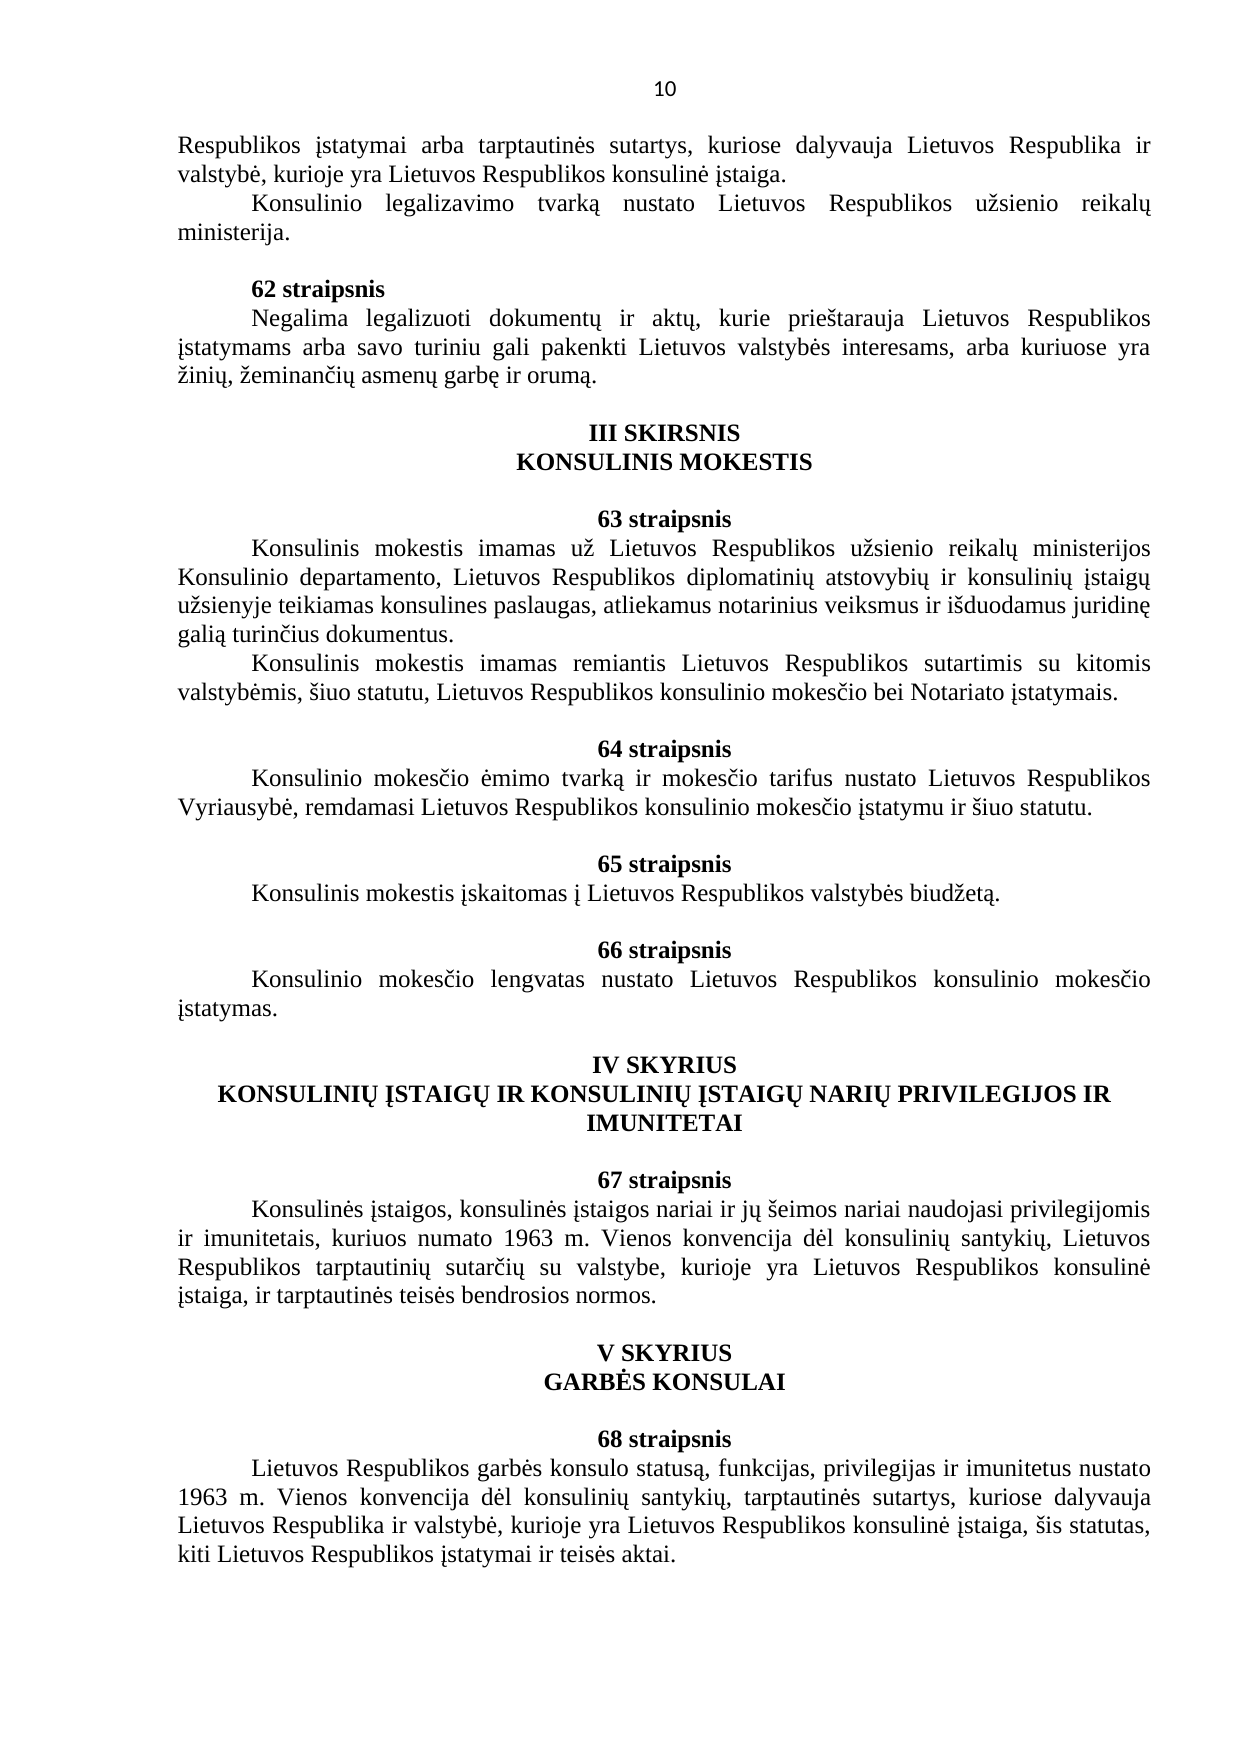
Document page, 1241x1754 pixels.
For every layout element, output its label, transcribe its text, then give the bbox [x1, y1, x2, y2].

text 64 straipsnis [177, 734, 1152, 763]
text 62 straipsnis [177, 274, 1152, 303]
text Konsulinis mokestis imamas remiantis Lietuvos Respublikos sutartimis su kitomis valstybėmis, šiuo statutu, Lietuvos Respublikos konsulinio mokesčio bei Notariato įstatymais. [177, 648, 1152, 706]
text 63 straipsnis [177, 504, 1152, 533]
text 65 straipsnis [177, 849, 1152, 878]
text V SKYRIUS [177, 1338, 1152, 1367]
text 68 straipsnis [177, 1424, 1152, 1453]
text Negalima legalizuoti dokumentų ir aktų, kurie prieštarauja Lietuvos Respublikos įstatymams arba savo turiniu gali pakenkti Lietuvos valstybės interesams, arba kuriuose yra žinių, žeminančių asmenų garbę ir orumą. [177, 303, 1152, 389]
text III SKIRSNIS [177, 418, 1152, 447]
text 66 straipsnis [177, 936, 1152, 964]
text IV SKYRIUS [177, 1051, 1152, 1079]
text Konsulinis mokestis imamas už Lietuvos Respublikos užsienio reikalų ministerijos Konsulinio departamento, Lietuvos Respublikos diplomatinių atstovybių ir konsulinių įstaigų užsienyje teikiamas konsulines paslaugas, atliekamus notarinius veiksmus ir išduodamus juridinę galią turinčius dokumentus. [177, 533, 1152, 648]
text Respublikos įstatymai arba tarptautinės sutartys, kuriose dalyvauja Lietuvos Respublika ir valstybė, kurioje yra Lietuvos Respublikos konsulinė įstaiga. [177, 131, 1152, 188]
text Konsulinio legalizavimo tvarką nustato Lietuvos Respublikos užsienio reikalų ministerija. [177, 188, 1152, 246]
text Konsulinės įstaigos, konsulinės įstaigos nariai ir jų šeimos nariai naudojasi privilegijomis ir imunitetais, kuriuos numato 1963 m. Vienos konvencija dėl konsulinių santykių, Lietuvos Respublikos tarptautinių sutarčių su valstybe, kurioje yra Lietuvos Respublikos konsulinė įstaiga, ir tarptautinės teisės bendrosios normos. [177, 1194, 1152, 1309]
text KONSULINIS MOKESTIS [177, 447, 1152, 476]
text Konsulinis mokestis įskaitomas į Lietuvos Respublikos valstybės biudžetą. [177, 878, 1152, 907]
text Lietuvos Respublikos garbės konsulo statusą, funkcijas, privilegijas ir imunitetus nustato 1963 m. Vienos konvencija dėl konsulinių santykių, tarptautinės sutartys, kuriose dalyvauja Lietuvos Respublika ir valstybė, kurioje yra Lietuvos Respublikos konsulinė įstaiga, šis statutas, kiti Lietuvos Respublikos įstatymai ir teisės aktai. [177, 1453, 1152, 1568]
text KONSULINIŲ ĮSTAIGŲ IR KONSULINIŲ ĮSTAIGŲ NARIŲ PRIVILEGIJOS IR IMUNITETAI [177, 1079, 1152, 1137]
text Konsulinio mokesčio lengvatas nustato Lietuvos Respublikos konsulinio mokesčio įstatymas. [177, 964, 1152, 1022]
text Konsulinio mokesčio ėmimo tvarką ir mokesčio tarifus nustato Lietuvos Respublikos Vyriausybė, remdamasi Lietuvos Respublikos konsulinio mokesčio įstatymu ir šiuo statutu. [177, 763, 1152, 821]
text 67 straipsnis [177, 1166, 1152, 1194]
text GARBĖS KONSULAI [177, 1367, 1152, 1396]
